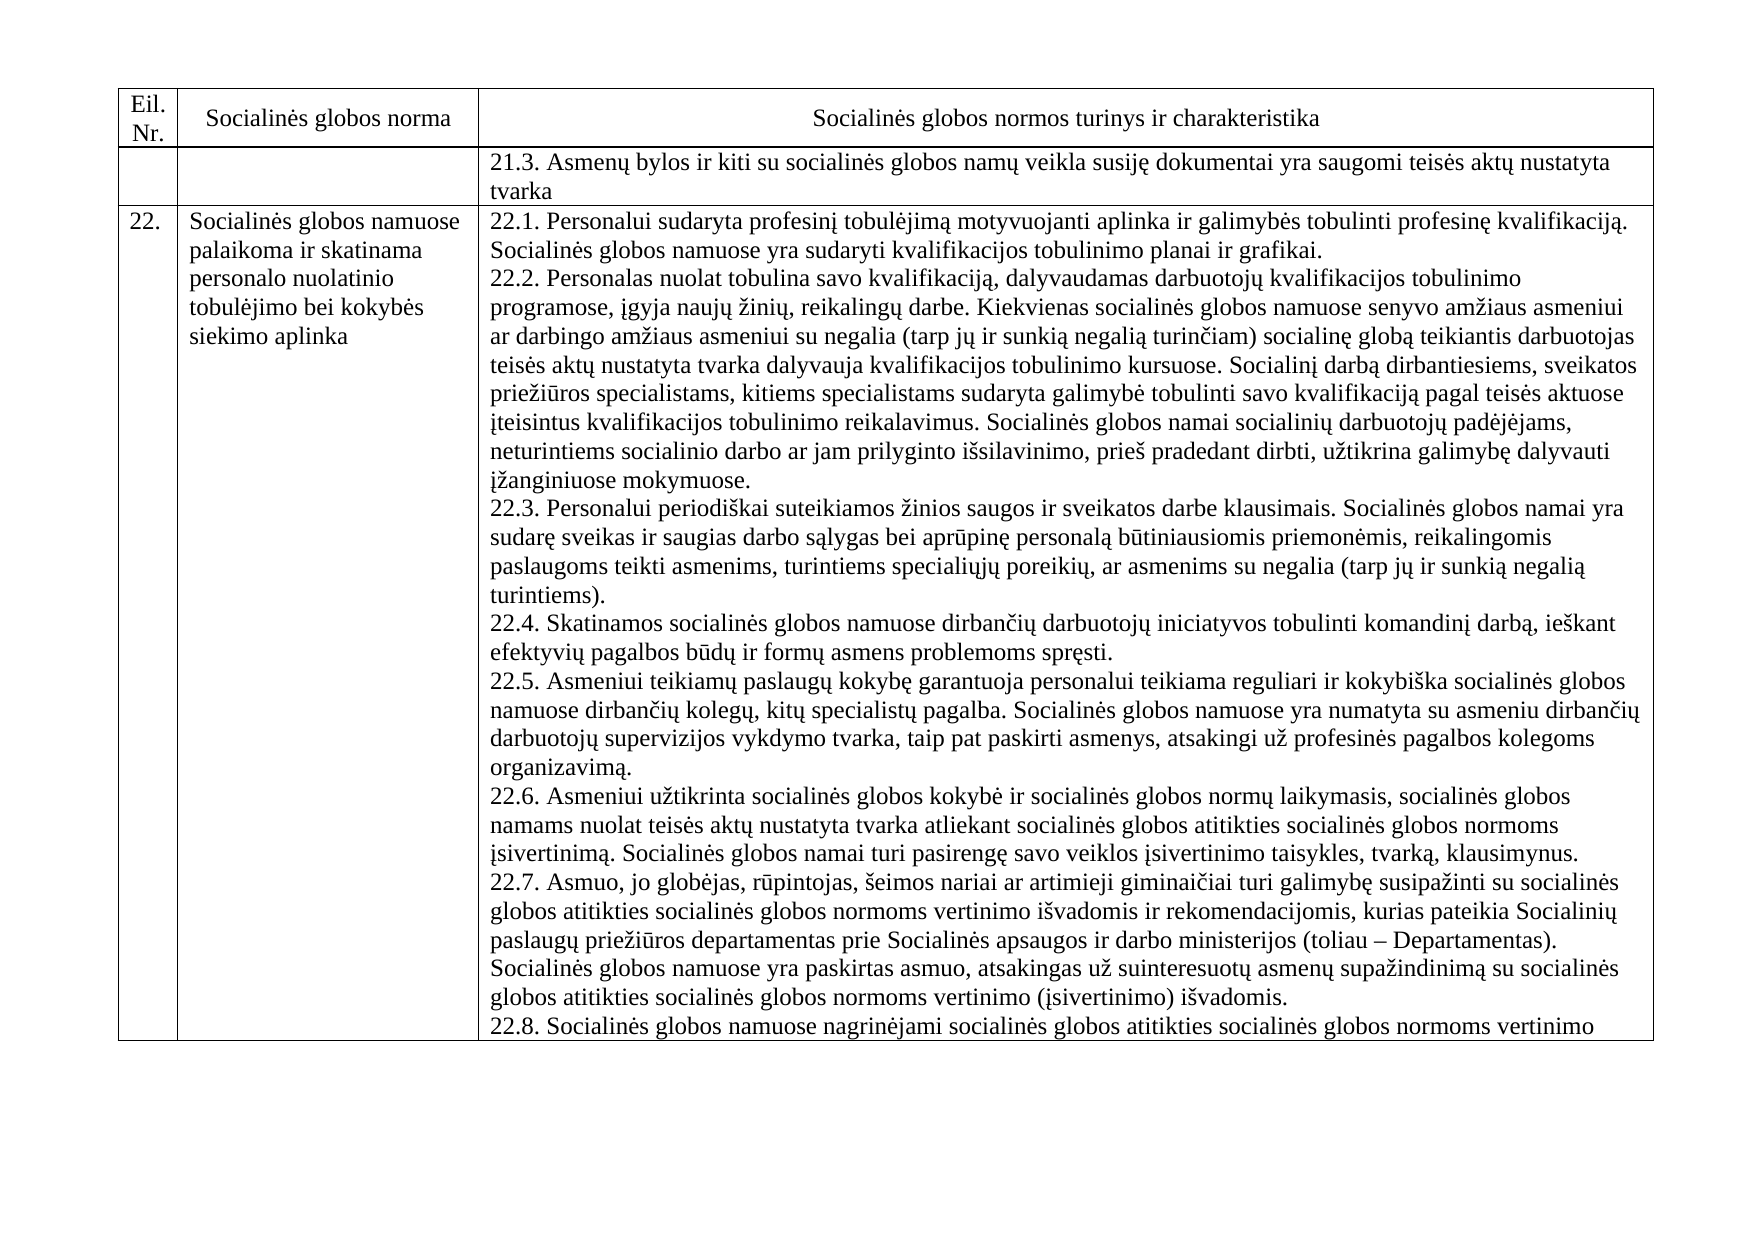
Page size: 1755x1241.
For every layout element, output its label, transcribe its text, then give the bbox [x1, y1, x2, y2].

table_cell 22. [119, 206, 177, 1040]
table_header Eil. Nr. [119, 89, 177, 146]
table_header Socialinės globos normos turinys ir charakteristika [479, 89, 1653, 146]
table_cell [119, 148, 177, 205]
table_header Socialinės globos norma [178, 89, 478, 146]
table_cell 22.1. Personalui sudaryta profesinį tobulėjimą motyvuojanti aplinka ir galimybės tobulinti profesinę kvalifikaciją. Socialinės globos namuose yra sudaryti kvalifikacijos tobulinimo planai ir grafikai. 22.2. Personalas nuolat tobulina savo kvalifikaciją, dalyvaudamas darbuotojų kvalifikacijos tobulinimo programose, įgyja naujų žinių, reikalingų darbe. Kiekvienas socialinės globos namuose senyvo amžiaus asmeniui ar darbingo amžiaus asmeniui su negalia (tarp jų ir sunkią negalią turinčiam) socialinę globą teikiantis darbuotojas teisės aktų nustatyta tvarka dalyvauja kvalifikacijos tobulinimo kursuose. Socialinį darbą dirbantiesiems, sveikatos priežiūros specialistams, kitiems specialistams sudaryta galimybė tobulinti savo kvalifikaciją pagal teisės aktuose įteisintus kvalifikacijos tobulinimo reikalavimus. Socialinės globos namai socialinių darbuotojų padėjėjams, neturintiems socialinio darbo ar jam prilyginto išsilavinimo, prieš pradedant dirbti, užtikrina galimybę dalyvauti įžanginiuose mokymuose. 22.3. Personalui periodiškai suteikiamos žinios saugos ir sveikatos darbe klausimais. Socialinės globos namai yra sudarę sveikas ir saugias darbo sąlygas bei aprūpinę personalą būtiniausiomis priemonėmis, reikalingomis paslaugoms teikti asmenims, turintiems specialiųjų poreikių, ar asmenims su negalia (tarp jų ir sunkią negalią turintiems). 22.4. Skatinamos socialinės globos namuose dirbančių darbuotojų iniciatyvos tobulinti komandinį darbą, ieškant efektyvių pagalbos būdų ir formų asmens problemoms spręsti. 22.5. Asmeniui teikiamų paslaugų kokybę garantuoja personalui teikiama reguliari ir kokybiška socialinės globos namuose dirbančių kolegų, kitų specialistų pagalba. Socialinės globos namuose yra numatyta su asmeniu dirbančių darbuotojų supervizijos vykdymo tvarka, taip pat paskirti asmenys, atsakingi už profesinės pagalbos kolegoms organizavimą. 22.6. Asmeniui užtikrinta socialinės globos kokybė ir socialinės globos normų laikymasis, socialinės globos namams nuolat teisės aktų nustatyta tvarka atliekant socialinės globos atitikties socialinės globos normoms įsivertinimą. Socialinės globos namai turi pasirengę savo veiklos įsivertinimo taisykles, tvarką, klausimynus. 22.7. Asmuo, jo globėjas, rūpintojas, šeimos nariai ar artimieji giminaičiai turi galimybę susipažinti su socialinės globos atitikties socialinės globos normoms vertinimo išvadomis ir rekomendacijomis, kurias pateikia Socialinių paslaugų priežiūros departamentas prie Socialinės apsaugos ir darbo ministerijos (toliau – Departamentas). Socialinės globos namuose yra paskirtas asmuo, atsakingas už suinteresuotų asmenų supažindinimą su socialinės globos atitikties socialinės globos normoms vertinimo (įsivertinimo) išvadomis. 22.8. Socialinės globos namuose nagrinėjami socialinės globos atitikties socialinės globos normoms vertinimo [479, 206, 1653, 1040]
table_cell 21.3. Asmenų bylos ir kiti su socialinės globos namų veikla susiję dokumentai yra saugomi teisės aktų nustatyta tvarka [479, 148, 1653, 205]
table_cell Socialinės globos namuose palaikoma ir skatinama personalo nuolatinio tobulėjimo bei kokybės siekimo aplinka [178, 206, 478, 1040]
table_cell [178, 148, 478, 205]
